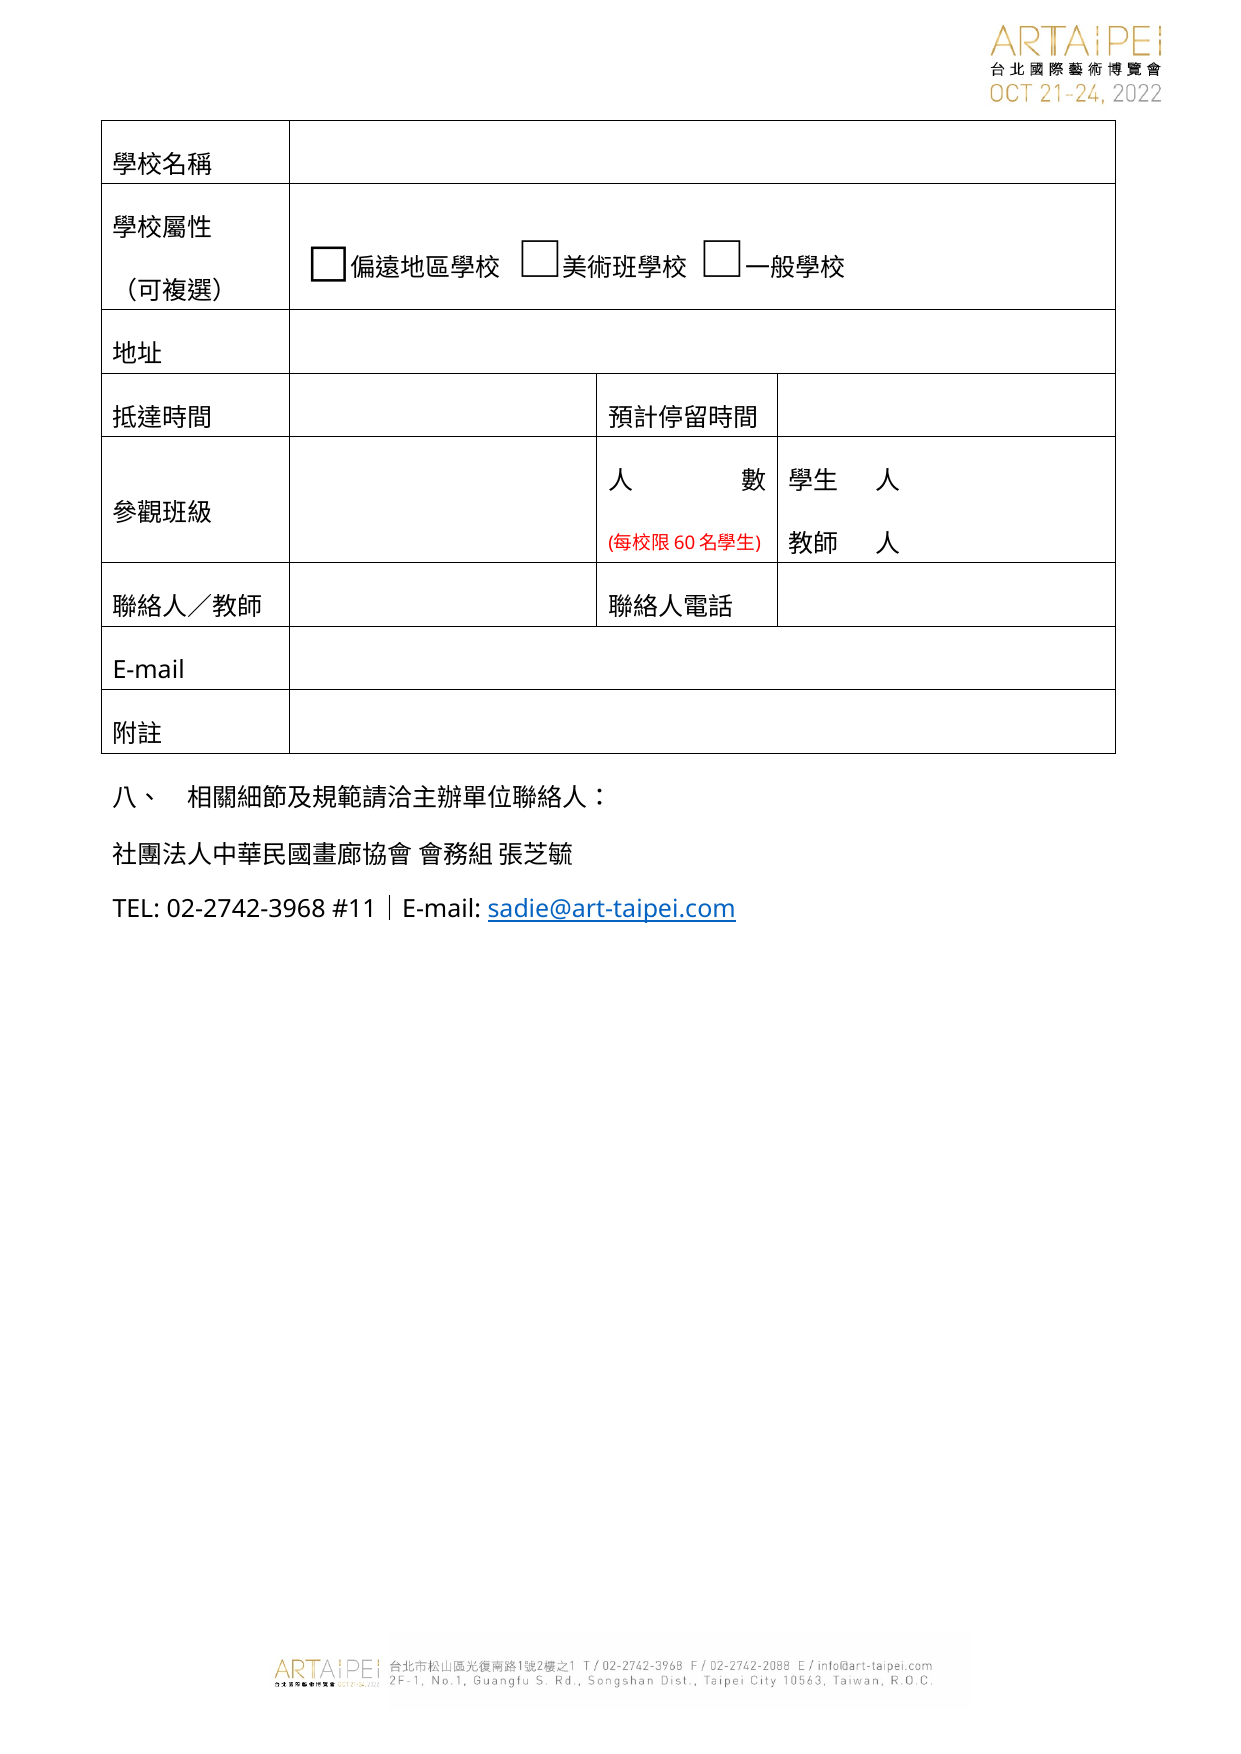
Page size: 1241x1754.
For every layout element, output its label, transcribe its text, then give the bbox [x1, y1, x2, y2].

table_cell 抵達時間 [102, 374, 289, 436]
table_cell [290, 437, 596, 562]
table_cell 聯絡人／教師 [102, 563, 289, 626]
table_cell [290, 563, 596, 626]
table_cell □偏遠地區學校 □美術班學校 □一般學校 [290, 184, 1115, 309]
list 相關細節及規範請洽主辦單位聯絡人： [112, 754, 1128, 816]
table_header 學校名稱 [102, 121, 289, 183]
table_cell E-mail [102, 627, 289, 689]
table_cell 地址 [102, 310, 289, 373]
table_cell [290, 690, 1115, 753]
text 社團法人中華民國畫廊協會 會務組 張芝毓 [112, 834, 1128, 871]
table_cell 人數 (每校限60名學生) [597, 437, 777, 562]
table_cell 學校屬性 （可複選） [102, 184, 289, 309]
table_cell 學生 人 教師 人 [778, 437, 1115, 562]
table_cell 附註 [102, 690, 289, 753]
table_cell 預計停留時間 [597, 374, 777, 436]
table_cell [290, 310, 1115, 373]
table_cell [778, 374, 1115, 436]
table_cell [290, 627, 1115, 689]
table_cell [778, 563, 1115, 626]
table_header [290, 121, 1115, 183]
table_cell [290, 374, 596, 436]
table_cell 參觀班級 [102, 437, 289, 562]
table_cell 聯絡人電話 [597, 563, 777, 626]
text TEL: 02-2742-3968 #11｜E-mail: sadie@art-taipei.com [112, 889, 1128, 925]
